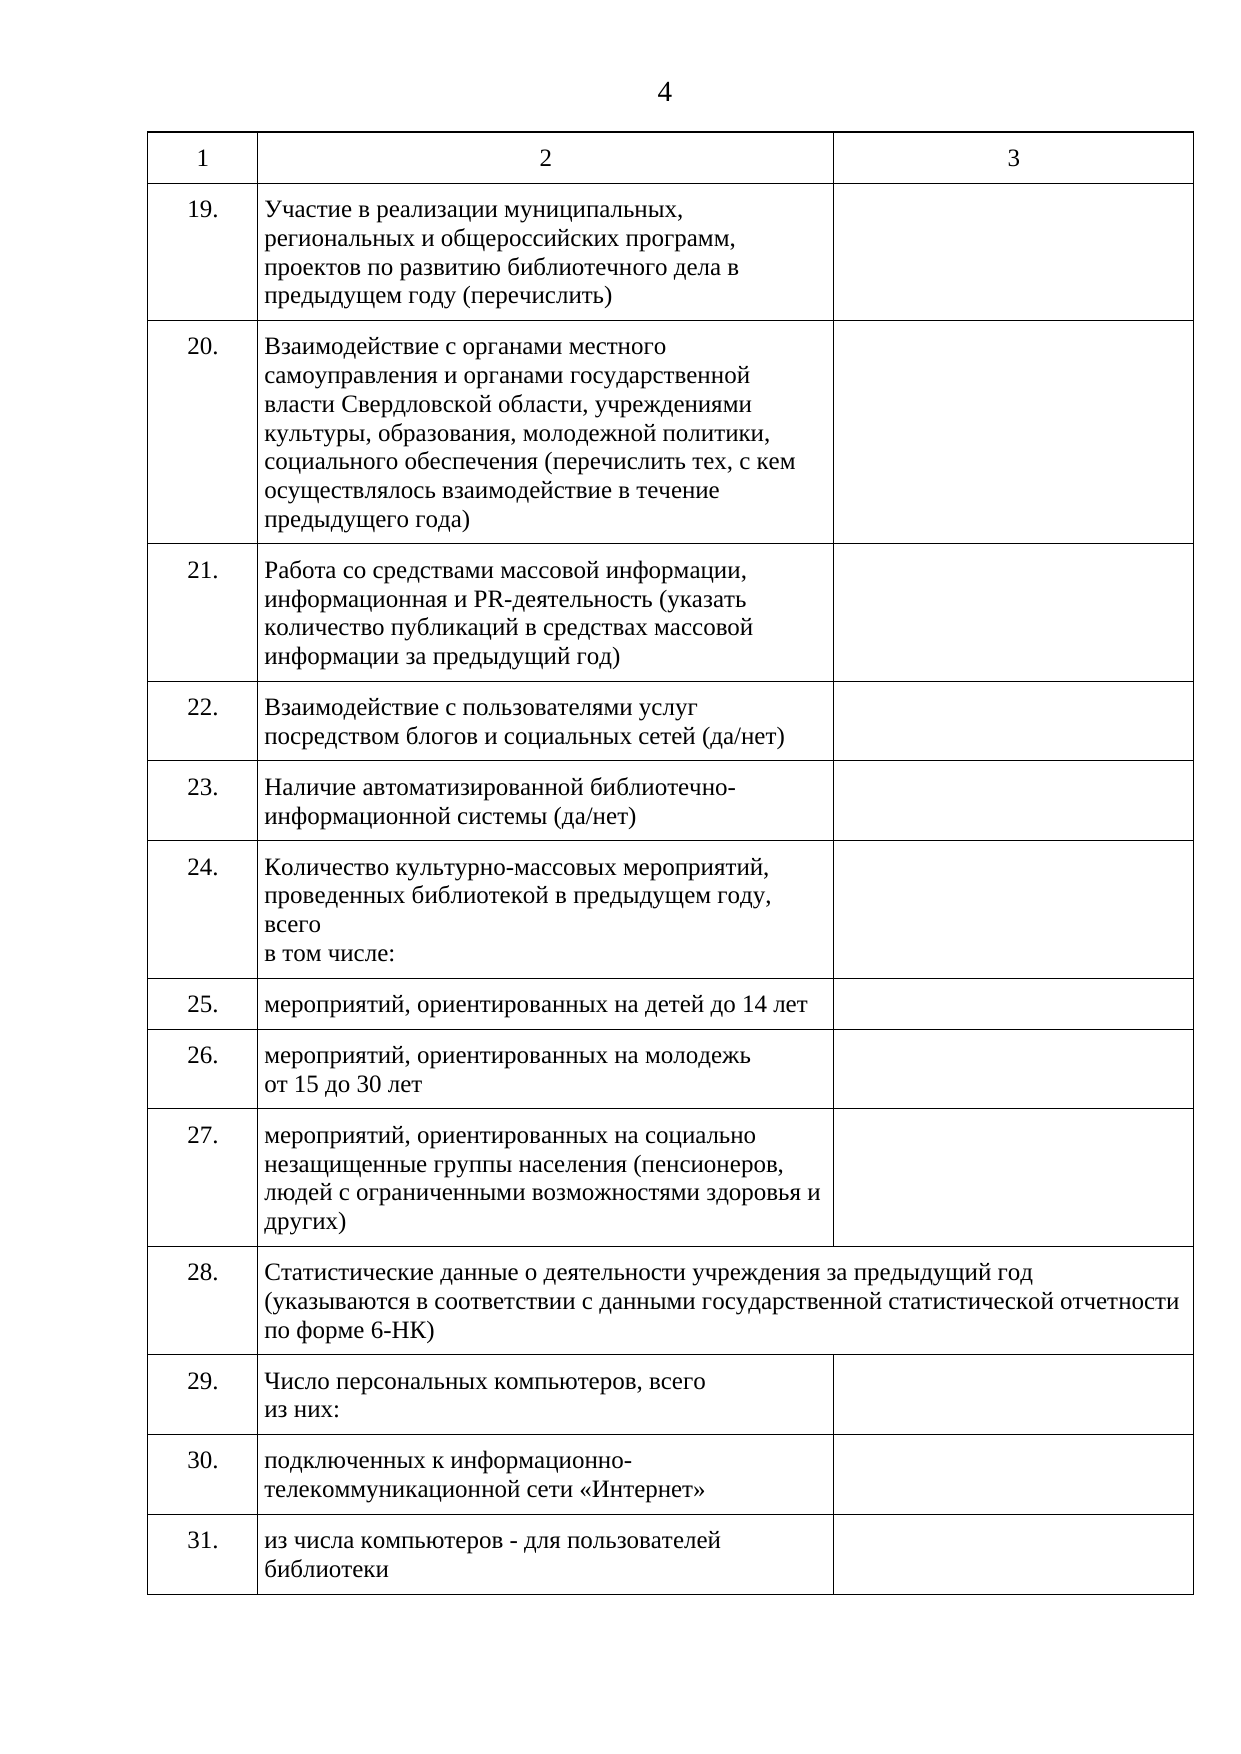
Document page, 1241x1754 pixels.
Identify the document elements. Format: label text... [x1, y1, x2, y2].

table_cell 27. [148, 1109, 257, 1246]
table_cell 30. [148, 1435, 257, 1514]
table_cell 20. [148, 321, 257, 543]
table_cell Количество культурно-массовых мероприятий, проведенных библиотекой в предыдущем году, всего в том числе: [258, 841, 833, 977]
table_header 2 [258, 133, 833, 182]
table_cell Работа со средствами массовой информации, информационная и PR-деятельность (указать количество публикаций в средствах массовой информации за предыдущий год) [258, 544, 833, 681]
table_cell мероприятий, ориентированных на молодежь от 15 до 30 лет [258, 1030, 833, 1108]
table_header 3 [834, 133, 1193, 182]
table_cell 22. [148, 682, 257, 760]
table_cell 28. [148, 1247, 257, 1354]
table_cell Взаимодействие с органами местного самоуправления и органами государственной власти Свердловской области, учреждениями культуры, образования, молодежной политики, социального обеспечения (перечислить тех, с кем осуществлялось взаимодействие в течение предыдущего года) [258, 321, 833, 543]
table_cell из числа компьютеров - для пользователей библиотеки [258, 1515, 833, 1593]
table_cell 19. [148, 184, 257, 320]
table_cell 31. [148, 1515, 257, 1593]
table_cell Число персональных компьютеров, всего из них: [258, 1355, 833, 1434]
table_cell [834, 841, 1193, 977]
table_header 1 [148, 133, 257, 182]
table_cell 26. [148, 1030, 257, 1108]
table_cell [834, 1030, 1193, 1108]
table_cell Взаимодействие с пользователями услуг посредством блогов и социальных сетей (да/нет) [258, 682, 833, 760]
table_cell [834, 544, 1193, 681]
table_cell [834, 761, 1193, 840]
table_cell 23. [148, 761, 257, 840]
table_cell 24. [148, 841, 257, 977]
table_cell [834, 682, 1193, 760]
table_cell [834, 1515, 1193, 1593]
table_cell [834, 1435, 1193, 1514]
table_cell 29. [148, 1355, 257, 1434]
table_cell [834, 1109, 1193, 1246]
table_cell Наличие автоматизированной библиотечно-информационной системы (да/нет) [258, 761, 833, 840]
table_cell [834, 184, 1193, 320]
table_cell мероприятий, ориентированных на детей до 14 лет [258, 979, 833, 1028]
table_cell мероприятий, ориентированных на социально незащищенные группы населения (пенсионеров, людей с ограниченными возможностями здоровья и других) [258, 1109, 833, 1246]
table_cell [834, 979, 1193, 1028]
table_cell Статистические данные о деятельности учреждения за предыдущий год (указываются в соответствии с данными государственной статистической отчетности по форме 6-НК) [258, 1247, 1193, 1354]
table_cell Участие в реализации муниципальных, региональных и общероссийских программ, проектов по развитию библиотечного дела в предыдущем году (перечислить) [258, 184, 833, 320]
table_cell 21. [148, 544, 257, 681]
table_cell [834, 1355, 1193, 1434]
table_cell [834, 321, 1193, 543]
table_cell 25. [148, 979, 257, 1028]
table_cell подключенных к информационно-телекоммуникационной сети «Интернет» [258, 1435, 833, 1514]
